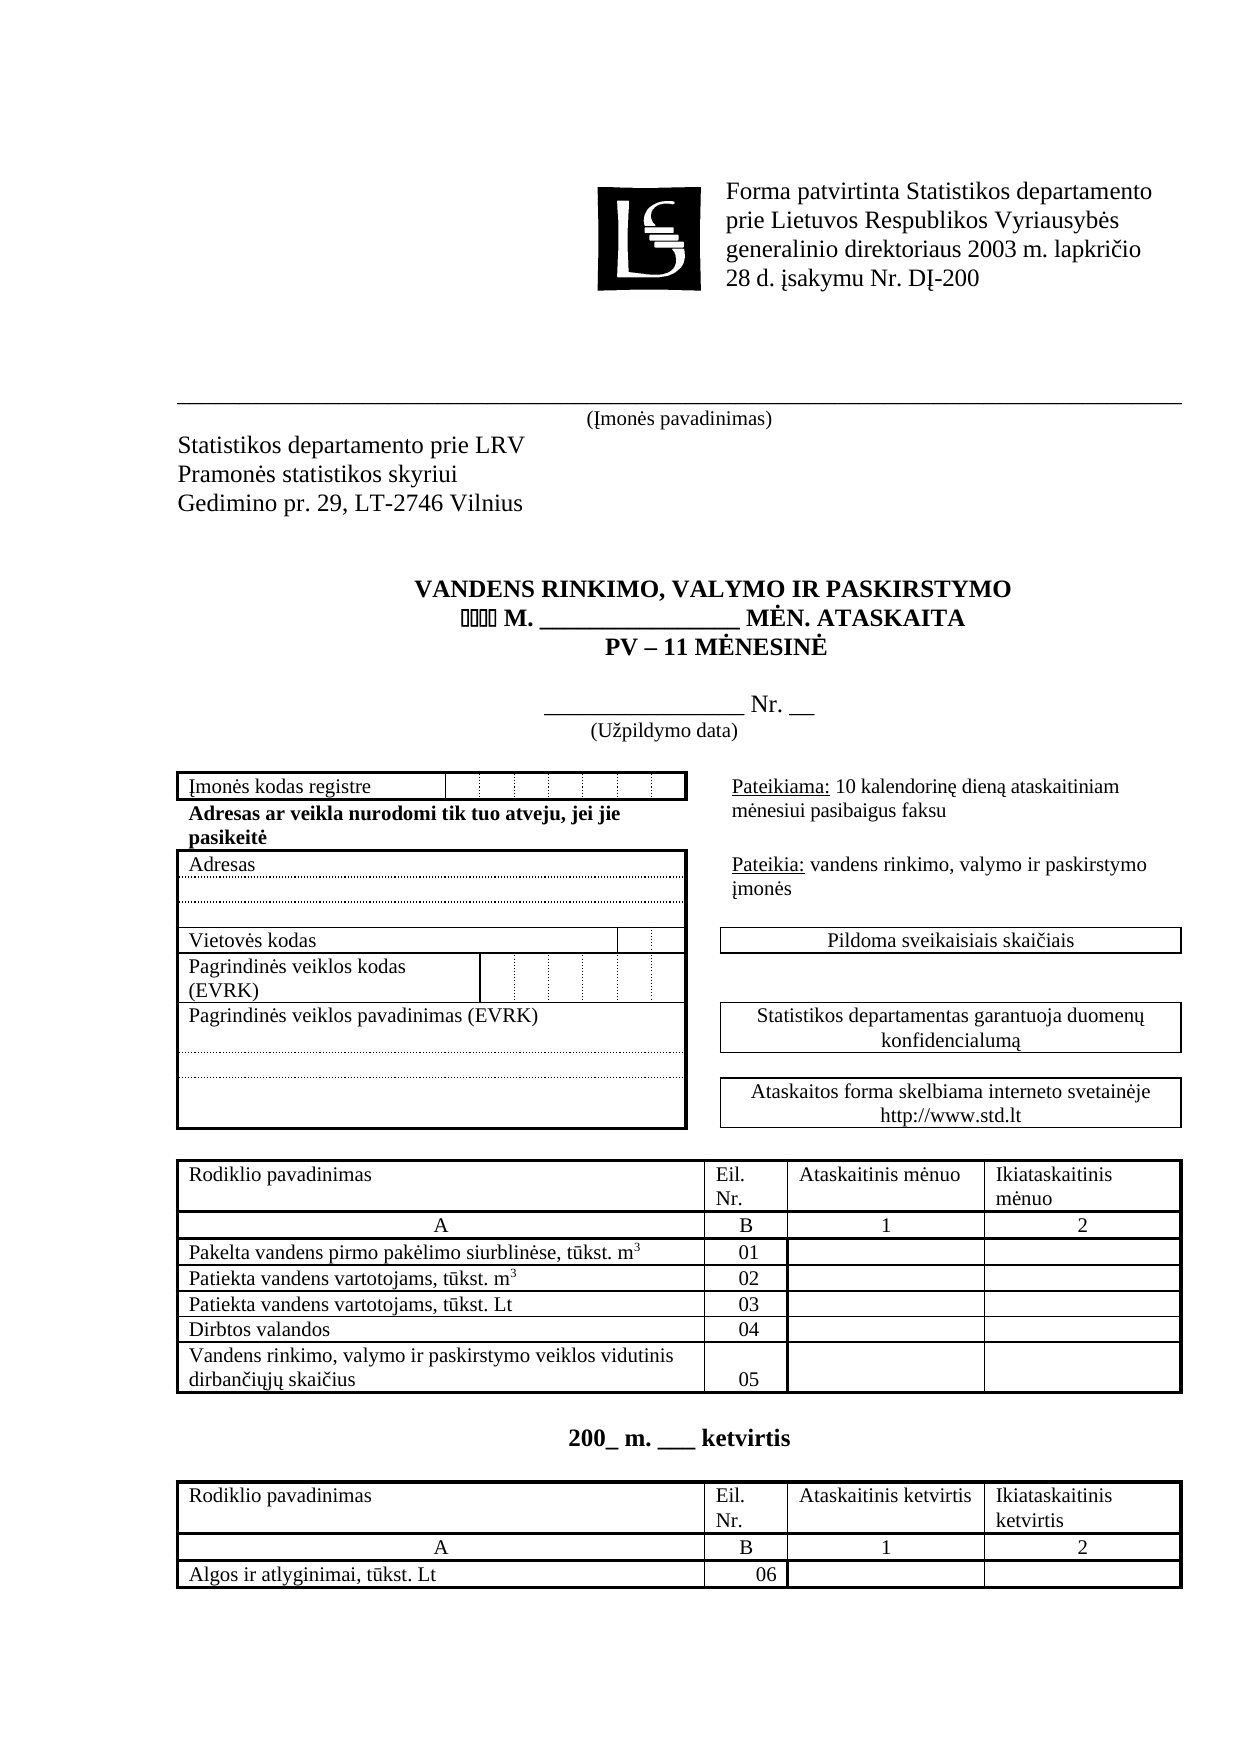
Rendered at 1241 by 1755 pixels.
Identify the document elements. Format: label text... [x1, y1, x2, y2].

table_cell Pateikia: vandens rinkimo, valymo ir paskirstymo įmonės [720, 849, 1181, 901]
table_cell [985, 1562, 1179, 1586]
table_cell 1 [788, 1213, 984, 1237]
table_cell [720, 1053, 1181, 1077]
table_header [480, 774, 514, 798]
table_header Rodiklio pavadinimas [179, 1162, 704, 1210]
table_cell [481, 954, 514, 1002]
text VANDENS RINKIMO, VALYMO IR PASKIRSTYMO [177, 574, 1181, 603]
table_cell A [179, 1535, 704, 1559]
table_cell [789, 1292, 984, 1316]
table_header Ataskaitinis ketvirtis [788, 1484, 984, 1532]
table_cell Algos ir atlyginimai, tūkst. Lt [179, 1562, 704, 1586]
text  M. ________________ MĖN. ATASKAITA [177, 603, 1181, 632]
table_cell [652, 954, 684, 1002]
table_cell [789, 1317, 984, 1341]
text (Įmonės pavadinimas) [177, 406, 1181, 430]
table_cell Adresas ar veikla nurodomi tik tuo atveju, jei jie pasikeitė [177, 801, 686, 849]
table_cell Pagrindinės veiklos kodas (EVRK) [179, 954, 479, 1002]
table_cell [985, 1343, 1179, 1391]
table_cell 05 [705, 1343, 786, 1391]
table_cell [985, 1317, 1179, 1341]
table_cell B [705, 1213, 787, 1237]
text 200_ m. ___ ketvirtis [177, 1423, 1181, 1452]
table_cell Pakelta vandens pirmo pakėlimo siurblinėse, tūkst. m3 [179, 1240, 704, 1264]
text (Užpildymo data) [177, 718, 1181, 742]
table_header [177, 176, 714, 349]
table_cell [985, 1240, 1179, 1264]
table_cell [686, 798, 720, 849]
table_header Ataskaitinis mėnuo [788, 1162, 984, 1210]
text ________________ Nr. __ [177, 689, 1181, 718]
table_cell [789, 1562, 984, 1586]
table_cell [789, 1343, 984, 1391]
table_cell Adresas [179, 852, 684, 876]
table_cell [688, 849, 720, 876]
table_header [549, 774, 583, 798]
table_cell 2 [985, 1535, 1179, 1559]
table_cell [618, 928, 652, 952]
table_header Forma patvirtinta Statistikos departamento prie Lietuvos Respublikos Vyriausybės generalinio direktoriaus 2003 m. lapkričio 28 d. įsakymu Nr. DĮ-200 [714, 176, 1181, 349]
table_header [688, 771, 720, 798]
table_cell 03 [705, 1292, 786, 1316]
table_header Pateikiama: 10 kalendorinę dieną ataskaitiniam mėnesiui pasibaigus faksu [720, 771, 1181, 849]
table_header Ikiataskaitinis ketvirtis [985, 1484, 1179, 1532]
table_cell Ataskaitos forma skelbiama interneto svetainėje http://www.std.lt [721, 1079, 1180, 1127]
table_cell [688, 952, 720, 1002]
table_cell Pagrindinės veiklos pavadinimas (EVRK) [179, 1003, 684, 1052]
table_header [446, 774, 480, 798]
text PV – 11 MĖNESINĖ [177, 632, 1181, 660]
table_cell [514, 954, 548, 1002]
table_cell 06 [705, 1562, 786, 1586]
table_cell 01 [705, 1240, 786, 1264]
table_cell [179, 1052, 684, 1077]
table_cell [720, 954, 1181, 1002]
table_cell [985, 1266, 1179, 1290]
text Statistikos departamento prie LRV [177, 430, 1181, 459]
text Gedimino pr. 29, LT-2746 Vilnius [177, 488, 1181, 517]
table_cell [617, 954, 652, 1002]
table_cell A [179, 1213, 704, 1237]
table_cell Vietovės kodas [179, 928, 617, 952]
table_cell Dirbtos valandos [179, 1317, 704, 1341]
table_cell [688, 1077, 720, 1127]
table_cell Pildoma sveikaisiais skaičiais [721, 928, 1180, 952]
table_cell B [705, 1535, 787, 1559]
table_header [617, 774, 652, 798]
table_cell [549, 954, 583, 1002]
text Pramonės statistikos skyriui [177, 459, 1181, 488]
table_cell [688, 901, 720, 927]
table_cell 04 [705, 1317, 786, 1341]
table_cell [789, 1266, 984, 1290]
table_header [514, 774, 548, 798]
table_cell [688, 1052, 720, 1077]
table_header Ikiataskaitinis mėnuo [985, 1162, 1179, 1210]
table_cell [688, 1002, 720, 1052]
table_cell Patiekta vandens vartotojams, tūkst. m3 [179, 1266, 704, 1290]
table_cell [688, 876, 720, 901]
table_header Rodiklio pavadinimas [179, 1484, 704, 1532]
table_cell [179, 1077, 684, 1127]
table_cell [652, 928, 684, 952]
table_cell [789, 1240, 984, 1264]
table_header Įmonės kodas registre [179, 774, 445, 798]
table_cell 2 [985, 1213, 1179, 1237]
table_cell 02 [705, 1266, 786, 1290]
table_cell Patiekta vandens vartotojams, tūkst. Lt [179, 1292, 704, 1316]
table_cell [583, 954, 617, 1002]
table_header [583, 774, 617, 798]
table_header [652, 774, 684, 798]
table_cell [720, 901, 1181, 927]
table_header Eil. Nr. [705, 1484, 787, 1532]
table_cell [985, 1292, 1179, 1316]
table_cell [179, 901, 684, 927]
table_cell [688, 927, 720, 952]
table_cell [179, 876, 684, 901]
table_cell Statistikos departamentas garantuoja duomenų konfidencialumą [721, 1003, 1180, 1052]
table_cell 1 [788, 1535, 984, 1559]
table_header Eil. Nr. [705, 1162, 787, 1210]
table_cell Vandens rinkimo, valymo ir paskirstymo veiklos vidutinis dirbančiųjų skaičius [179, 1343, 704, 1391]
